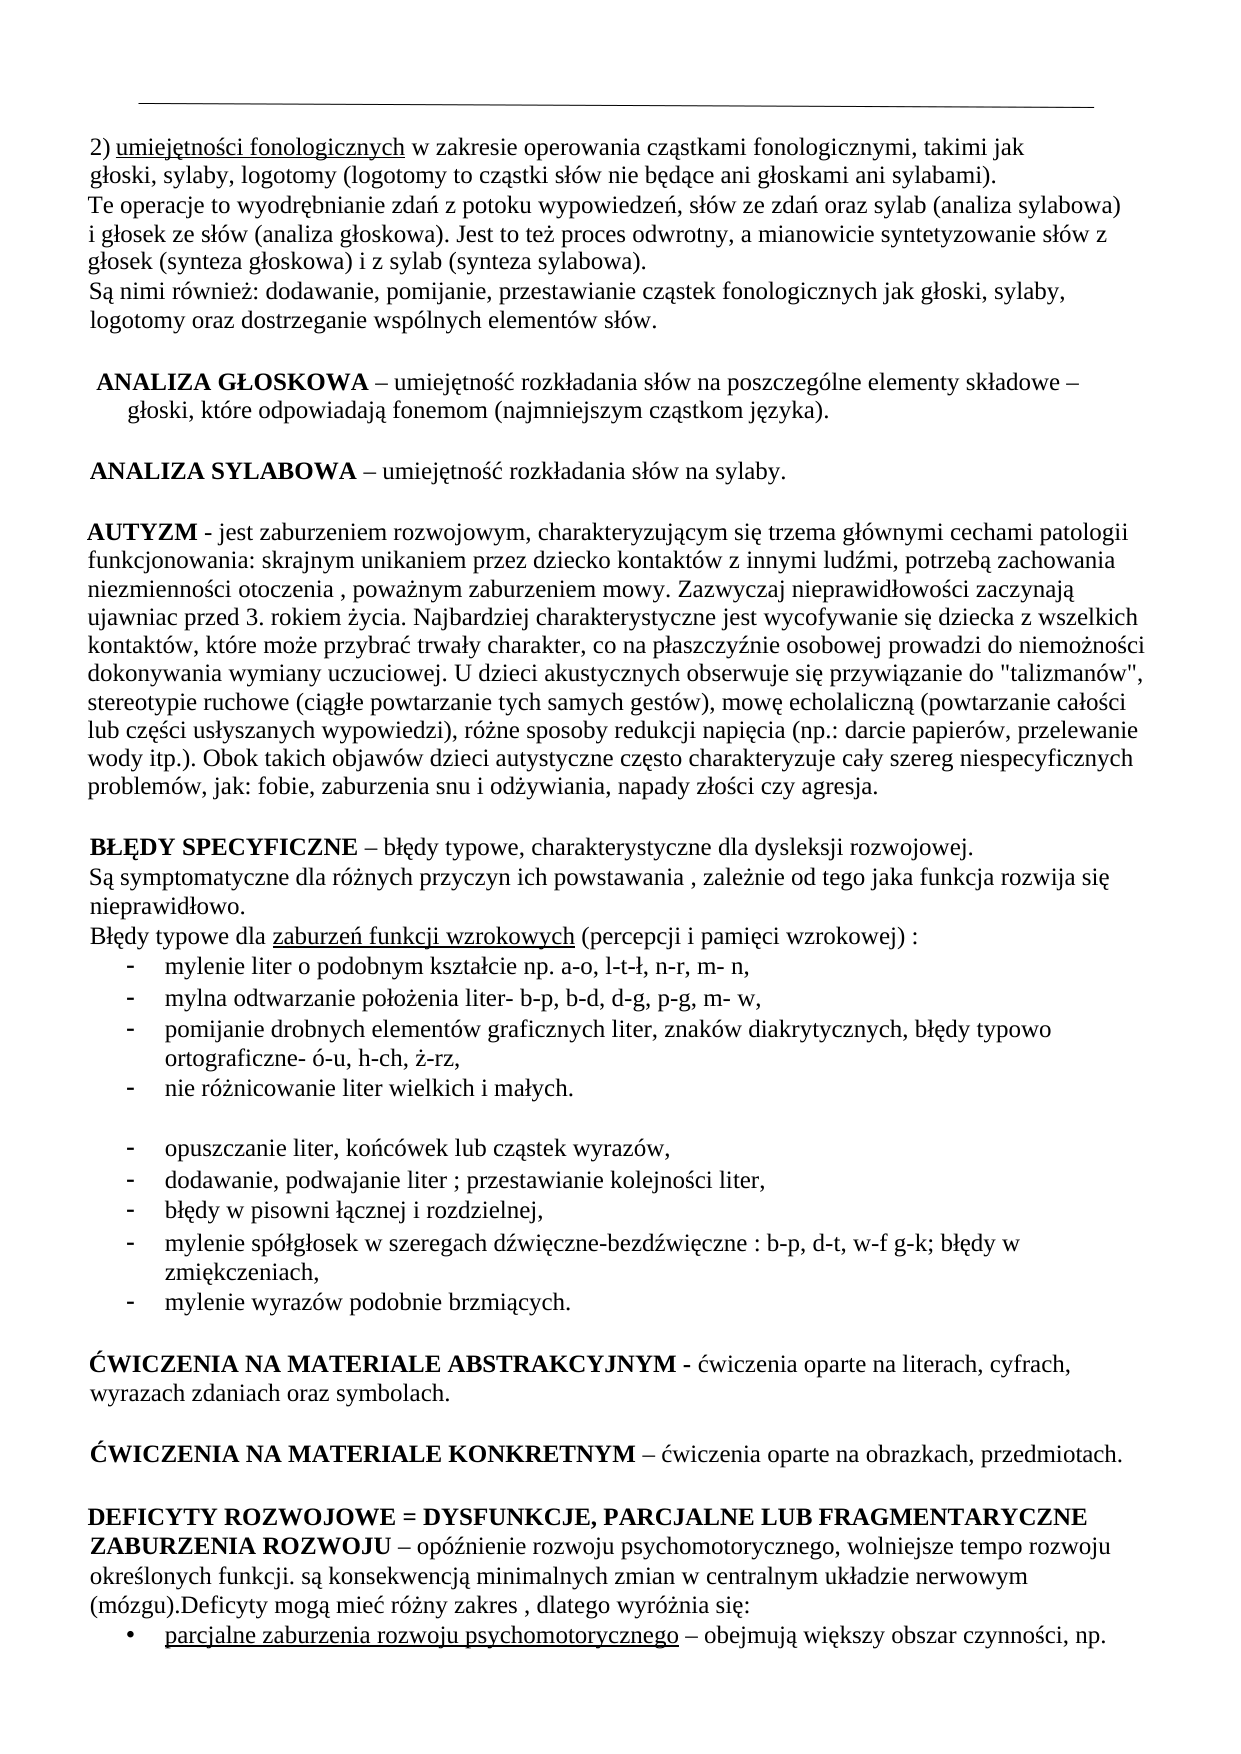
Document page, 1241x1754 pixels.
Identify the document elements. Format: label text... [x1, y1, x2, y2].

list parcjalne zaburzenia rozwoju psychomotorycznego – obejmują większy obszar czynności, np. [126, 1620, 1155, 1649]
text AUTYZM - jest zaburzeniem rozwojowym, charakteryzującym się trzema głównymi cechami patologii funkcjonowania: skrajnym unikaniem przez dziecko kontaktów z innymi ludźmi, potrzebą zachowania niezmienności otoczenia , poważnym zaburzeniem mowy. Zazwyczaj nieprawidłowości zaczynają ujawniac przed 3. rokiem życia. Najbardziej charakterystyczne jest wycofywanie się dziecka z wszelkich kontaktów, które może przybrać trwały charakter, co na płaszczyźnie osobowej prowadzi do niemożności dokonywania wymiany uczuciowej. U dzieci akustycznych obserwuje się przywiązanie do "talizmanów", stereotypie ruchowe (ciągłe powtarzanie tych samych gestów), mowę echolaliczną (powtarzanie całości lub części usłyszanych wypowiedzi), różne sposoby redukcji napięcia (np.: darcie papierów, przelewanie wody itp.). Obok takich objawów dzieci autystyczne często charakteryzuje cały szereg niespecyficznych problemów, jak: fobie, zaburzenia snu i odżywiania, napady złości czy agresja. [87, 518, 1147, 800]
list głosek ze słów (analiza głoskowa). Jest to też proces odwrotny, a mianowicie syntetyzowanie słów z głosek (synteza głoskowa) i z sylab (synteza sylabowa). [87, 220, 1115, 275]
list dodawanie, podwajanie liter ; przestawianie kolejności liter, [126, 1166, 1155, 1194]
list opuszczanie liter, końcówek lub cząstek wyrazów, [126, 1133, 1155, 1162]
list pomijanie drobnych elementów graficznych liter, znaków diakrytycznych, błędy typowo ortograficzne- ó-u, h-ch, ż-rz, [126, 1015, 1153, 1072]
text ANALIZA SYLABOWA – umiejętność rozkładania słów na sylaby. [89, 456, 1155, 484]
text Błędy typowe dla zaburzeń funkcji wzrokowych (percepcji i pamięci wzrokowej) : [89, 921, 1155, 950]
list umiejętności fonologicznych w zakresie operowania cząstkami fonologicznymi, takimi jak głoski, sylaby, logotomy (logotomy to cząstki słów nie będące ani głoskami ani sylabami). [89, 132, 1034, 189]
list mylenie wyrazów podobnie brzmiących. [126, 1287, 1155, 1316]
text ĆWICZENIA NA MATERIALE ABSTRAKCYJNYM - ćwiczenia oparte na literach, cyfrach, wyrazach zdaniach oraz symbolach. [89, 1350, 1153, 1407]
list nie różnicowanie liter wielkich i małych. [126, 1073, 1155, 1102]
text ĆWICZENIA NA MATERIALE KONKRETNYM – ćwiczenia oparte na obrazkach, przedmiotach. [89, 1439, 1155, 1468]
text BŁĘDY SPECYFICZNE – błędy typowe, charakterystyczne dla dysleksji rozwojowej. [89, 832, 1155, 860]
list mylna odtwarzanie położenia liter- b-p, b-d, d-g, p-g, m- w, [126, 983, 1155, 1012]
list błędy w pisowni łącznej i rozdzielnej, [126, 1196, 1155, 1224]
text DEFICYTY ROZWOJOWE = DYSFUNKCJE, PARCJALNE LUB FRAGMENTARYCZNE ZABURZENIA ROZWOJU – opóźnienie rozwoju psychomotorycznego, wolniejsze tempo rozwoju określonych funkcji. są konsekwencją minimalnych zmian w centralnym układzie nerwowym (mózgu).Deficyty mogą mieć różny zakres , dlatego wyróżnia się: [87, 1502, 1153, 1619]
text Te operacje to wyodrębnianie zdań z potoku wypowiedzeń, słów ze zdań oraz sylab (analiza sylabowa) [87, 190, 1155, 219]
list mylenie liter o podobnym kształcie np. a-o, l-t-ł, n-r, m- n, [126, 951, 1155, 980]
text ANALIZA GŁOSKOWA – umiejętność rozkładania słów na poszczególne elementy składowe – głoski, które odpowiadają fonemom (najmniejszym cząstkom języka). [96, 367, 1084, 424]
picture [138, 103, 1095, 108]
list mylenie spółgłosek w szeregach dźwięczne-bezdźwięczne : b-p, d-t, w-f g-k; błędy w zmiękczeniach, [126, 1229, 1155, 1286]
text Są nimi również: dodawanie, pomijanie, przestawianie cząstek fonologicznych jak głoski, sylaby, logotomy oraz dostrzeganie wspólnych elementów słów. [88, 277, 1155, 333]
text Są symptomatyczne dla różnych przyczyn ich powstawania , zależnie od tego jaka funkcja rozwija się nieprawidłowo. [89, 863, 1153, 920]
